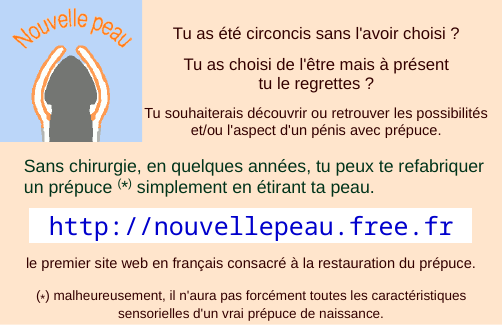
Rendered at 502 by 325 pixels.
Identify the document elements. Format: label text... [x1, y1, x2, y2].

text (*) malheureusement, il n'aura pas forcément toutes les caractéristiques [12, 277, 490, 306]
text http://nouvellepeau.free.fr [29, 208, 472, 243]
text le premier site web en français consacré à la restauration du prépuce. [12, 254, 490, 271]
text Sans chirurgie, en quelques années, tu peux te refabriquer un prépuce (*) simplement en étirant ta peau. [24, 156, 496, 197]
picture [0, 0, 143, 142]
text sensorielles d'un vrai prépuce de naissance. [12, 306, 490, 321]
table_header Tu as été circoncis sans l'avoir choisi ? Tu as choisi de l'être mais à présent tu le regrettes ? Tu souhaiterais découvrir ou retrouver les possibilités et/ou l'aspect d'un pénis avec prépuce. [141, 0, 496, 144]
